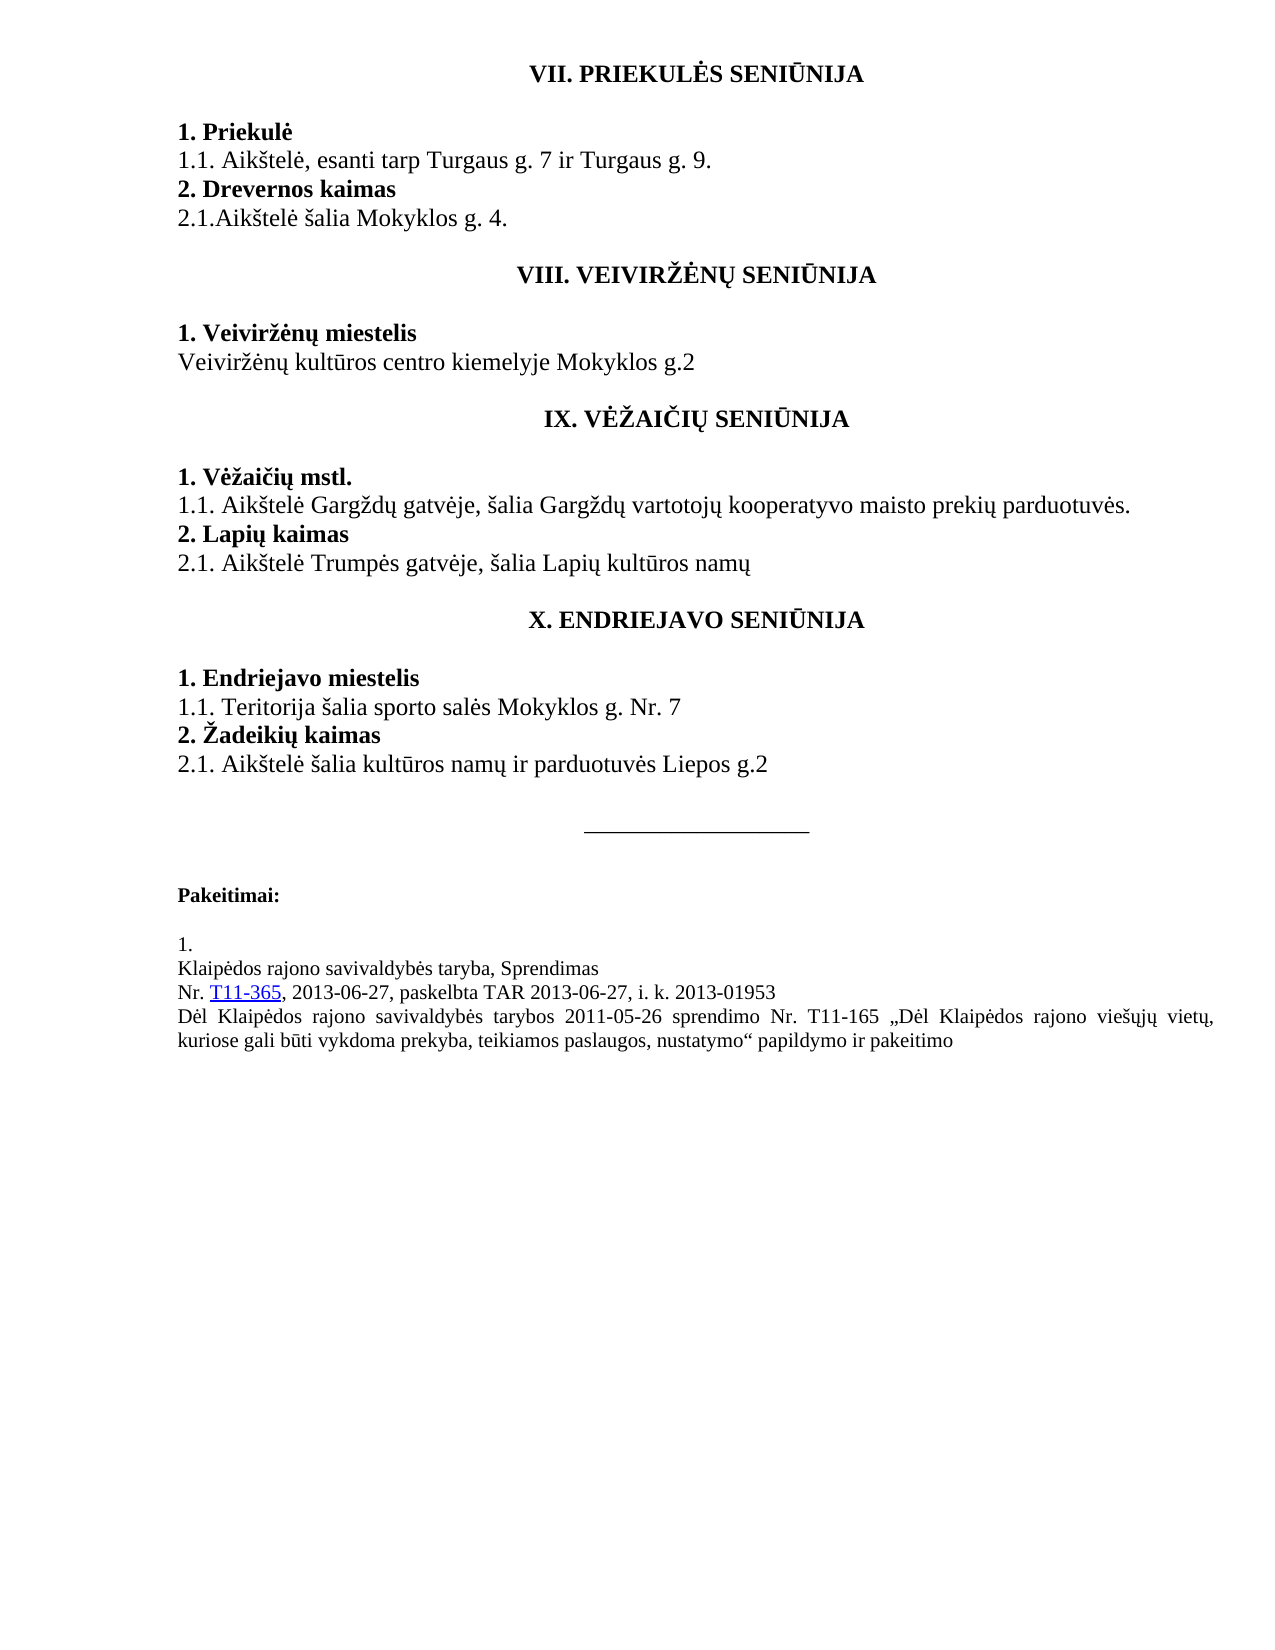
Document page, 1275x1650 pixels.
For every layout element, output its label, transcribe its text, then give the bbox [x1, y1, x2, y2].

text VIII. VEIVIRŽĖNŲ SENIŪNIJA [177, 260, 1216, 289]
text Veiviržėnų kultūros centro kiemelyje Mokyklos g.2 [177, 347, 1216, 375]
text __________________ [177, 807, 1216, 835]
text X. ENDRIEJAVO SENIŪNIJA [177, 605, 1216, 634]
text 1. Veiviržėnų miestelis [177, 318, 1216, 347]
text 2.1. Aikštelė Trumpės gatvėje, šalia Lapių kultūros namų [177, 548, 1216, 577]
text 1. Vėžaičių mstl. [177, 462, 1216, 490]
text 2. Lapių kaimas [177, 519, 1216, 548]
text Pakeitimai: [177, 883, 1216, 907]
text 1. [177, 932, 1216, 956]
text 2.1. Aikštelė šalia kultūros namų ir parduotuvės Liepos g.2 [177, 749, 1216, 778]
text 2. Drevernos kaimas [177, 174, 1216, 203]
text Dėl Klaipėdos rajono savivaldybės tarybos 2011-05-26 sprendimo Nr. T11-165 „Dėl Klaipėdos rajono viešųjų vietų, kuriose gali būti vykdoma prekyba, teikiamos paslaugos, nustatymo“ papildymo ir pakeitimo [177, 1004, 1216, 1052]
text Klaipėdos rajono savivaldybės taryba, Sprendimas [177, 956, 1216, 980]
text IX. VĖŽAIČIŲ SENIŪNIJA [177, 404, 1216, 433]
text 1.1. Aikštelė, esanti tarp Turgaus g. 7 ir Turgaus g. 9. [177, 145, 1216, 174]
text 2. Žadeikių kaimas [177, 720, 1216, 749]
text 1.1. Aikštelė Gargždų gatvėje, šalia Gargždų vartotojų kooperatyvo maisto prekių parduotuvės. [177, 490, 1216, 519]
text 2.1.Aikštelė šalia Mokyklos g. 4. [177, 203, 1216, 232]
text VII. PRIEKULĖS SENIŪNIJA [177, 59, 1216, 88]
text 1.1. Teritorija šalia sporto salės Mokyklos g. Nr. 7 [177, 692, 1216, 720]
text 1. Endriejavo miestelis [177, 663, 1216, 692]
text Nr. T11-365, 2013-06-27, paskelbta TAR 2013-06-27, i. k. 2013-01953 [177, 980, 1216, 1004]
text 1. Priekulė [177, 117, 1216, 145]
